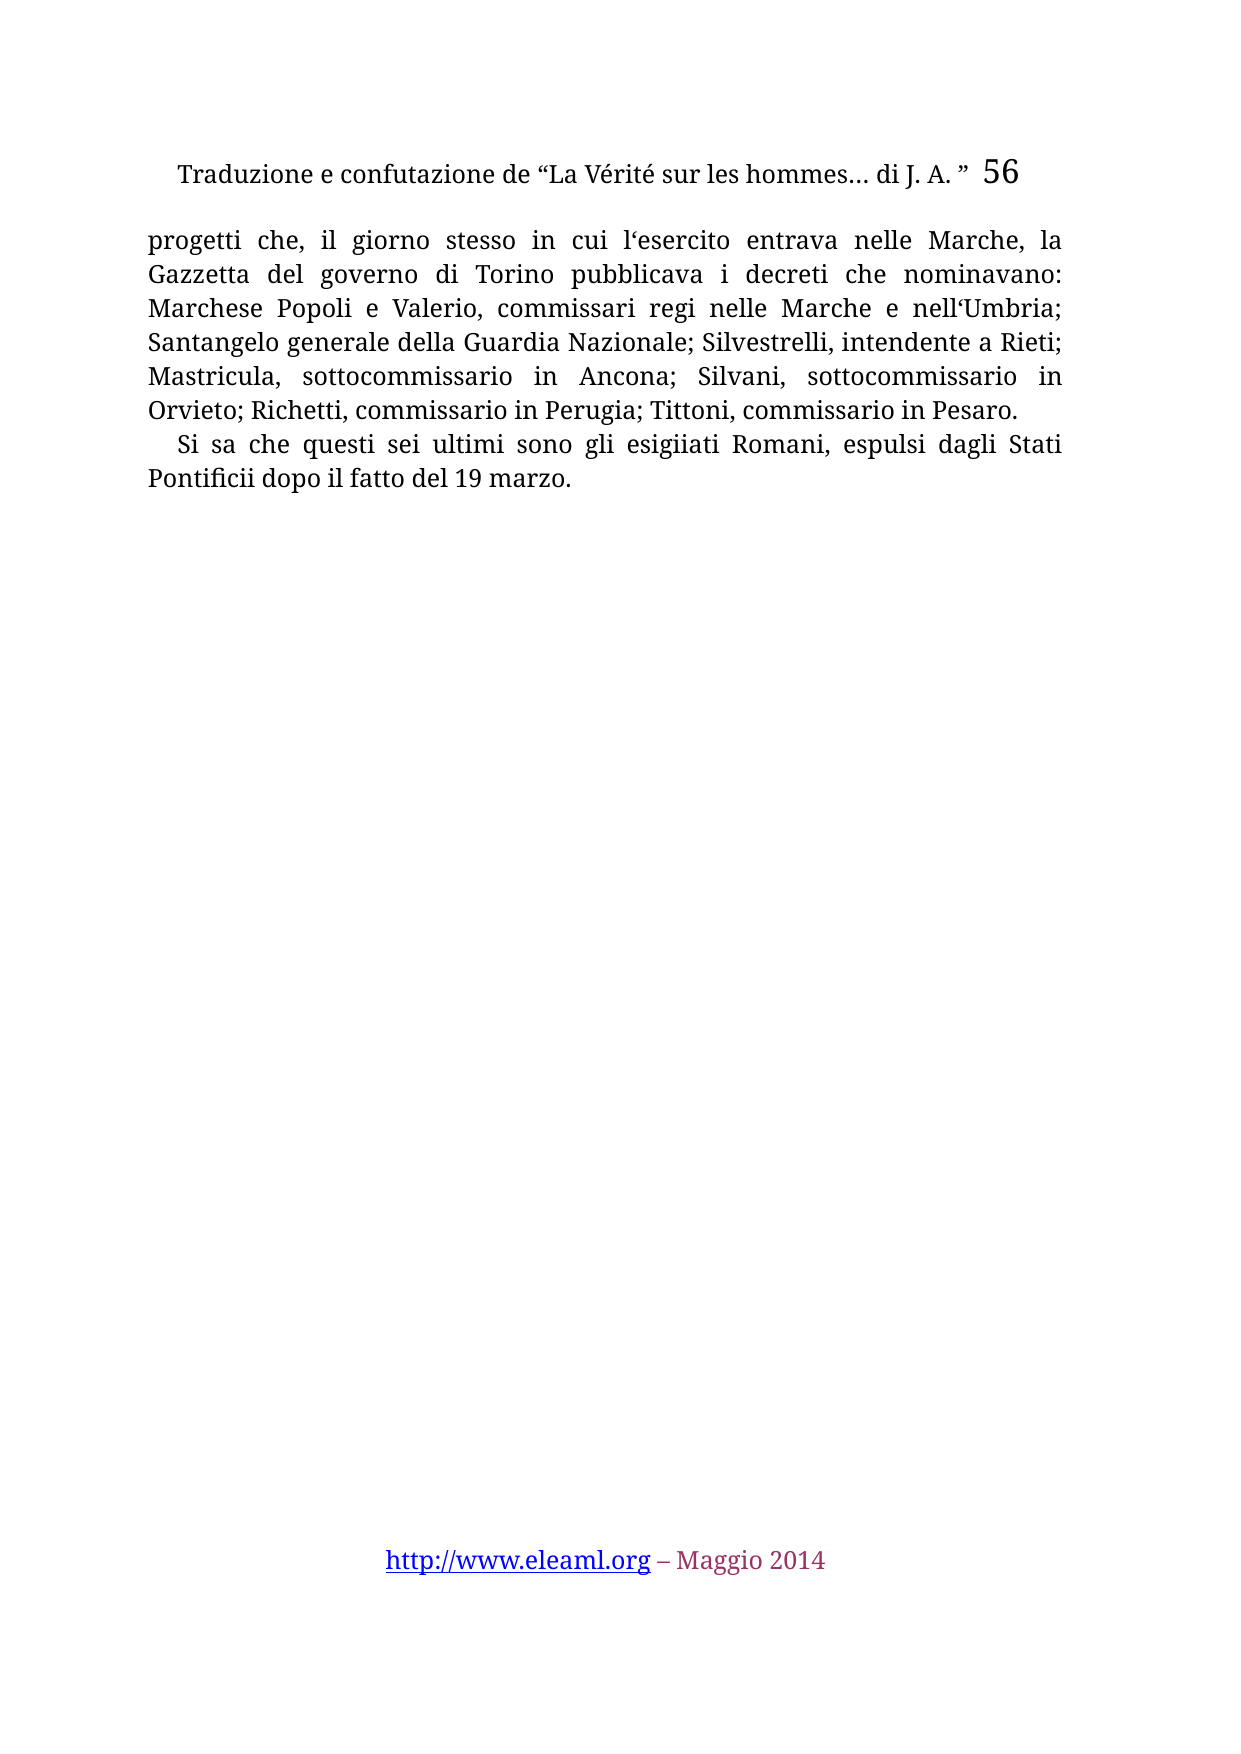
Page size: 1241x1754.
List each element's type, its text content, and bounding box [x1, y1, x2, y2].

text Si sa che questi sei ultimi sono gli esigiiati Romani, espulsi dagli Stati Pontificii dopo il fatto del 19 marzo. [148, 427, 1063, 495]
text progetti che, il giorno stesso in cui l‘esercito entrava nelle Marche, la Gazzetta del governo di Torino pubblicava i decreti che nominavano: Marchese Popoli e Valerio, commissari regi nelle Marche e nell‘Umbria; Santangelo generale della Guardia Nazionale; Silvestrelli, intendente a Rieti; Mastricula, sottocommissario in Ancona; Silvani, sottocommissario in Orvieto; Richetti, commissario in Perugia; Tittoni, commissario in Pesaro. [148, 222, 1063, 427]
